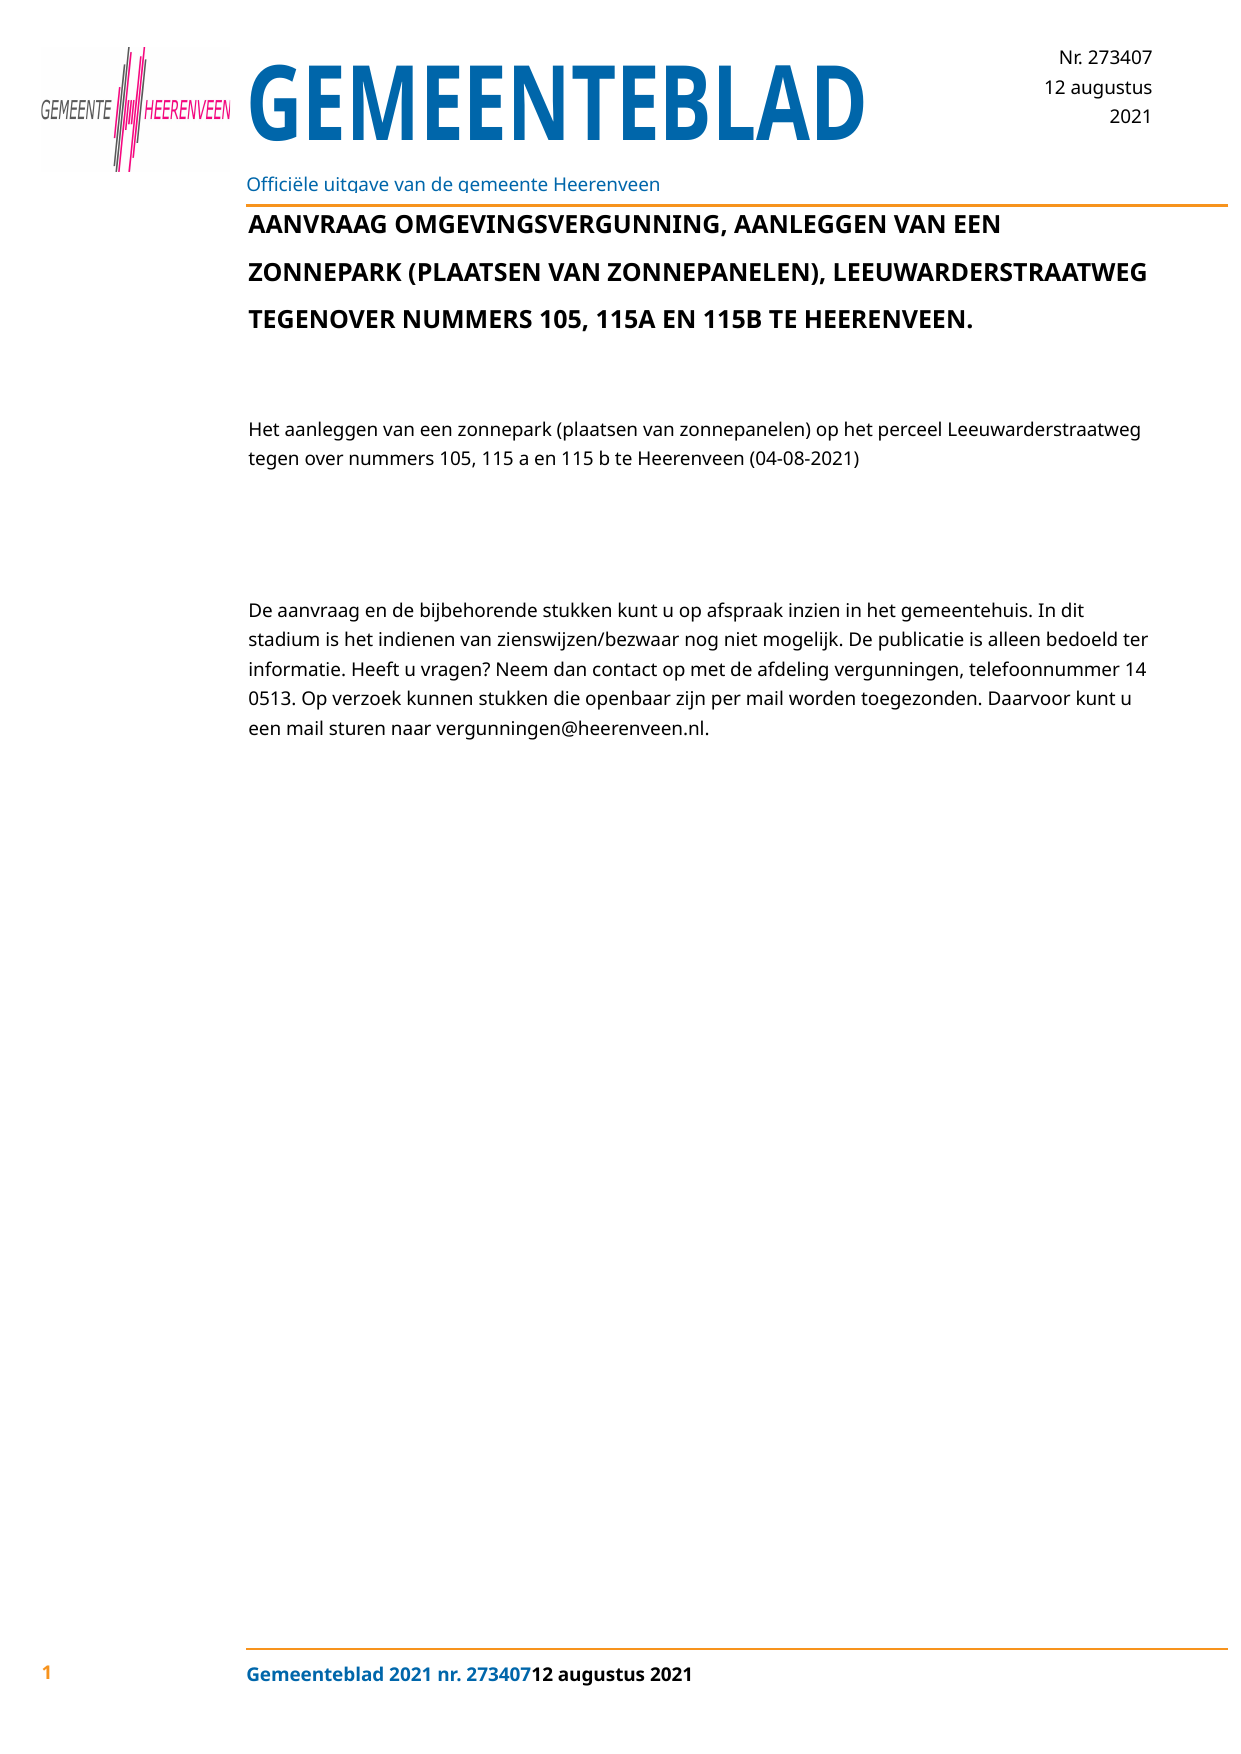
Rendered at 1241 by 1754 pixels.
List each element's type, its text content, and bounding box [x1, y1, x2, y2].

picture [41, 47, 231, 172]
text Het aanleggen van een zonnepark (plaatsen van zonnepanelen) op het perceel Leeuwarderstraatweg tegen over nummers 105, 115 a en 115 b te Heerenveen (04-08-2021) [248, 416, 1152, 471]
text AANVRAAG OMGEVINGSVERGUNNING, AANLEGGEN VAN EEN ZONNEPARK (PLAATSEN VAN ZONNEPANELEN), LEEUWARDERSTRAATWEG TEGENOVER NUMMERS 105, 115A EN 115B TE HEERENVEEN. [248, 207, 1152, 336]
text De aanvraag en de bijbehorende stukken kunt u op afspraak inzien in het gemeentehuis. In dit stadium is het indienen van zienswijzen/bezwaar nog niet mogelijk. De publicatie is alleen bedoeld ter informatie. Heeft u vragen? Neem dan contact op met de afdeling vergunningen, telefoonnummer 14 0513. Op verzoek kunnen stukken die openbaar zijn per mail worden toegezonden. Daarvoor kunt u een mail sturen naar vergunningen@heerenveen.nl. [248, 597, 1152, 741]
